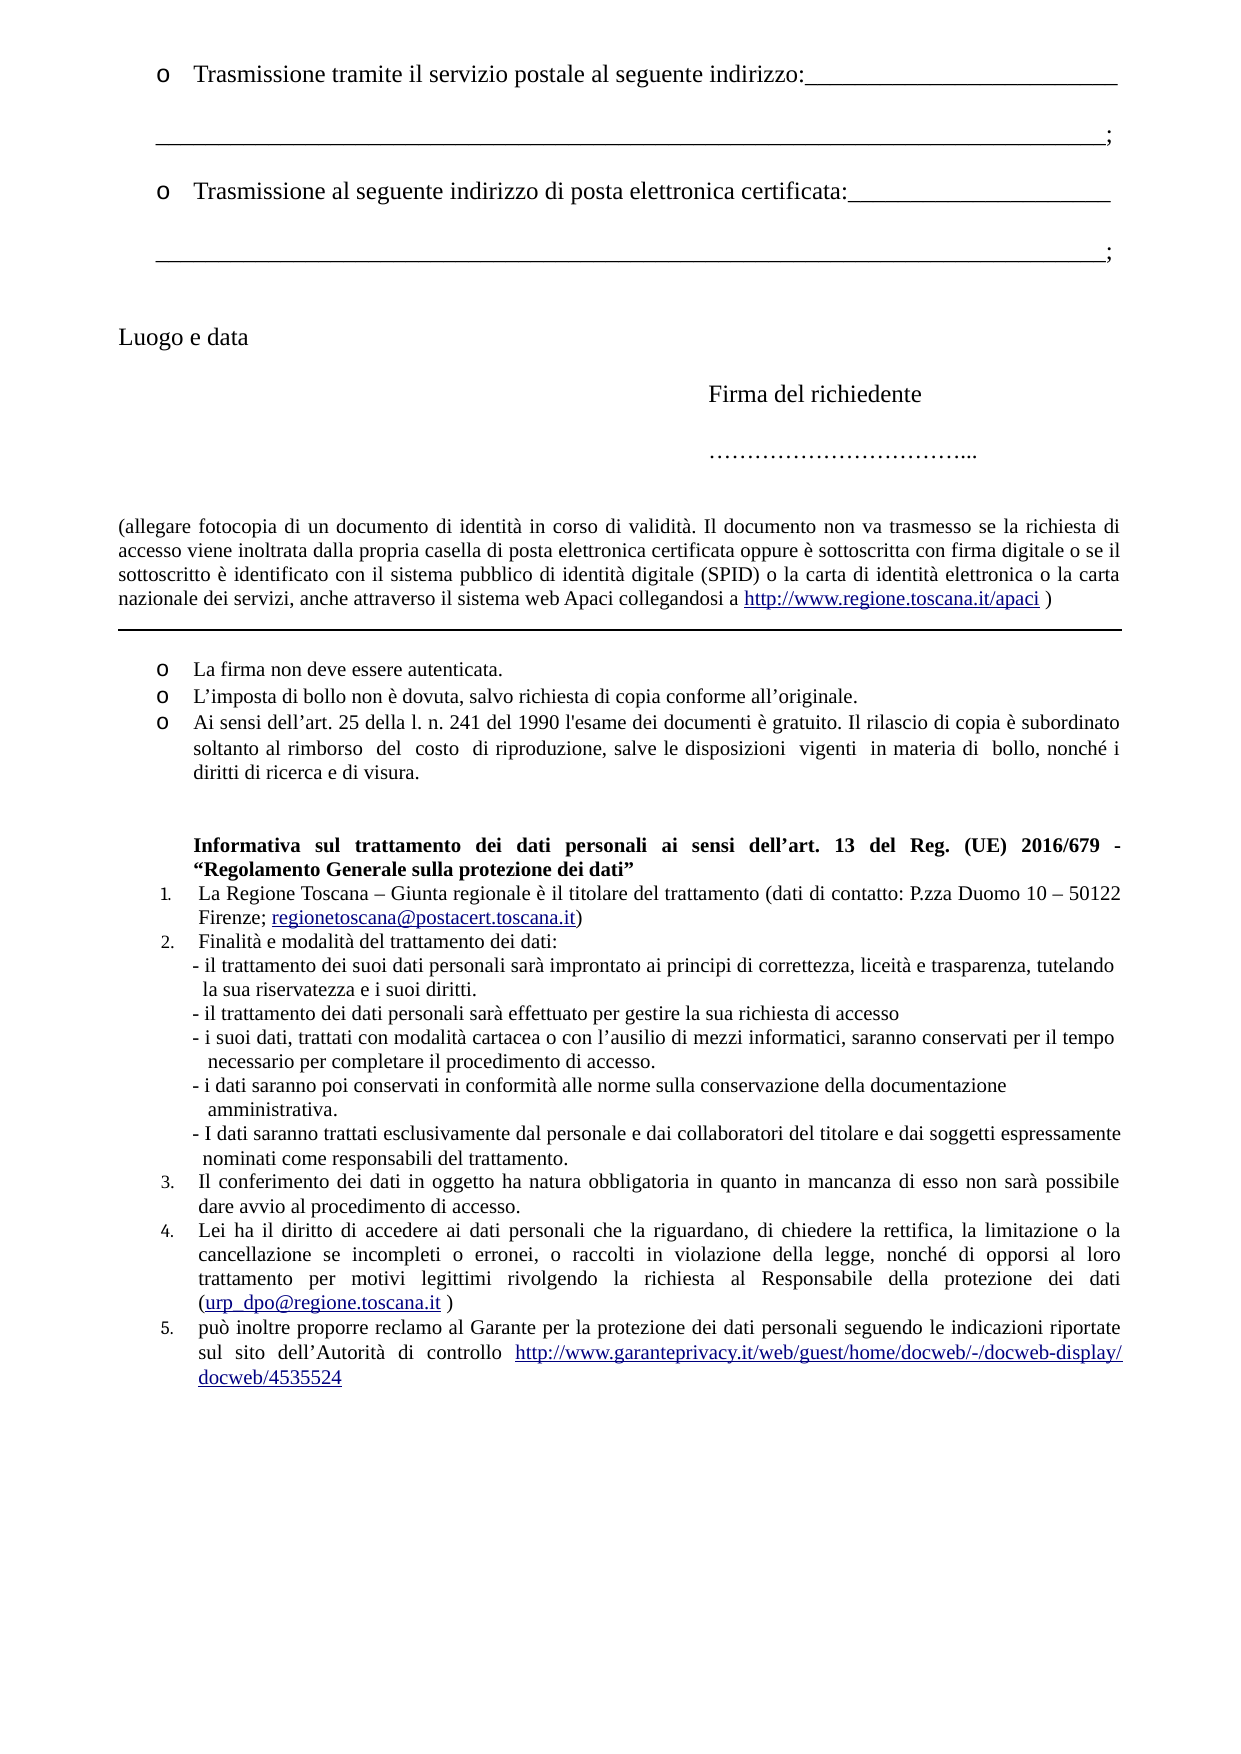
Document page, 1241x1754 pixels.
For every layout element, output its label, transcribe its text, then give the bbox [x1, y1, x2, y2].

text ____________________________________________________________________________; [156, 236, 1122, 264]
text - il trattamento dei suoi dati personali sarà improntato ai principi di correttezza, liceità e trasparenza, tutelando la sua riservatezza e i suoi diritti. [118, 953, 1122, 1001]
list può inoltre proporre reclamo al Garante per la protezione dei dati personali seguendo le indicazioni riportate sul sito dell’Autorità di controllo http://www.garanteprivacy.it/web/guest/home/docweb/-/docweb-display/docweb/4535524 [161, 1314, 1122, 1389]
text (allegare fotocopia di un documento di identità in corso di validità. Il documento non va trasmesso se la richiesta di accesso viene inoltrata dalla propria casella di posta elettronica certificata oppure è sottoscritta con firma digitale o se il sottoscritto è identificato con il sistema pubblico di identità digitale (SPID) o la carta di identità elettronica o la carta nazionale dei servizi, anche attraverso il sistema web Apaci collegandosi a http://www.regione.toscana.it/apaci ) [118, 514, 1122, 629]
text ____________________________________________________________________________; [156, 119, 1122, 147]
list Ai sensi dell’art. 25 della l. n. 241 del 1990 l'esame dei documenti è gratuito. Il rilascio di copia è subordinato soltanto al rimborso del costo di riproduzione, salve le disposizioni vigenti in materia di bollo, nonché i diritti di ricerca e di visura. [156, 710, 1122, 784]
list L’imposta di bollo non è dovuta, salvo richiesta di copia conforme all’originale. [156, 683, 1122, 710]
text Luogo e data [118, 322, 1122, 351]
text - il trattamento dei dati personali sarà effettuato per gestire la sua richiesta di accesso [118, 1001, 1122, 1025]
list Finalità e modalità del trattamento dei dati: [161, 929, 1122, 953]
list La Regione Toscana – Giunta regionale è il titolare del trattamento (dati di contatto: P.zza Duomo 10 – 50122 Firenze; regionetoscana@postacert.toscana.it) [161, 881, 1122, 929]
list Trasmissione tramite il servizio postale al seguente indirizzo:_________________________ [156, 59, 1122, 90]
list Informativa sul trattamento dei dati personali ai sensi dell’art. 13 del Reg. (UE) 2016/679 - “Regolamento Generale sulla protezione dei dati” [156, 832, 1122, 881]
list Lei ha il diritto di accedere ai dati personali che la riguardano, di chiedere la rettifica, la limitazione o la cancellazione se incompleti o erronei, o raccolti in violazione della legge, nonché di opporsi al loro trattamento per motivi legittimi rivolgendo la richiesta al Responsabile della protezione dei dati (urp_dpo@regione.toscana.it ) [161, 1218, 1122, 1314]
text Firma del richiedente [634, 379, 1122, 408]
list La firma non deve essere autenticata. [156, 657, 1122, 683]
text - i dati saranno poi conservati in conformità alle norme sulla conservazione della documentazione amministrativa. [118, 1073, 1122, 1121]
text - I dati saranno trattati esclusivamente dal personale e dai collaboratori del titolare e dai soggetti espressamente nominati come responsabili del trattamento. [118, 1121, 1122, 1169]
text ……………………………... [634, 437, 1122, 490]
text - i suoi dati, trattati con modalità cartacea o con l’ausilio di mezzi informatici, saranno conservati per il tempo necessario per completare il procedimento di accesso. [118, 1025, 1122, 1073]
list Trasmissione al seguente indirizzo di posta elettronica certificata:_____________________ [156, 176, 1122, 207]
list Il conferimento dei dati in oggetto ha natura obbligatoria in quanto in mancanza di esso non sarà possibile dare avvio al procedimento di accesso. [161, 1169, 1122, 1218]
